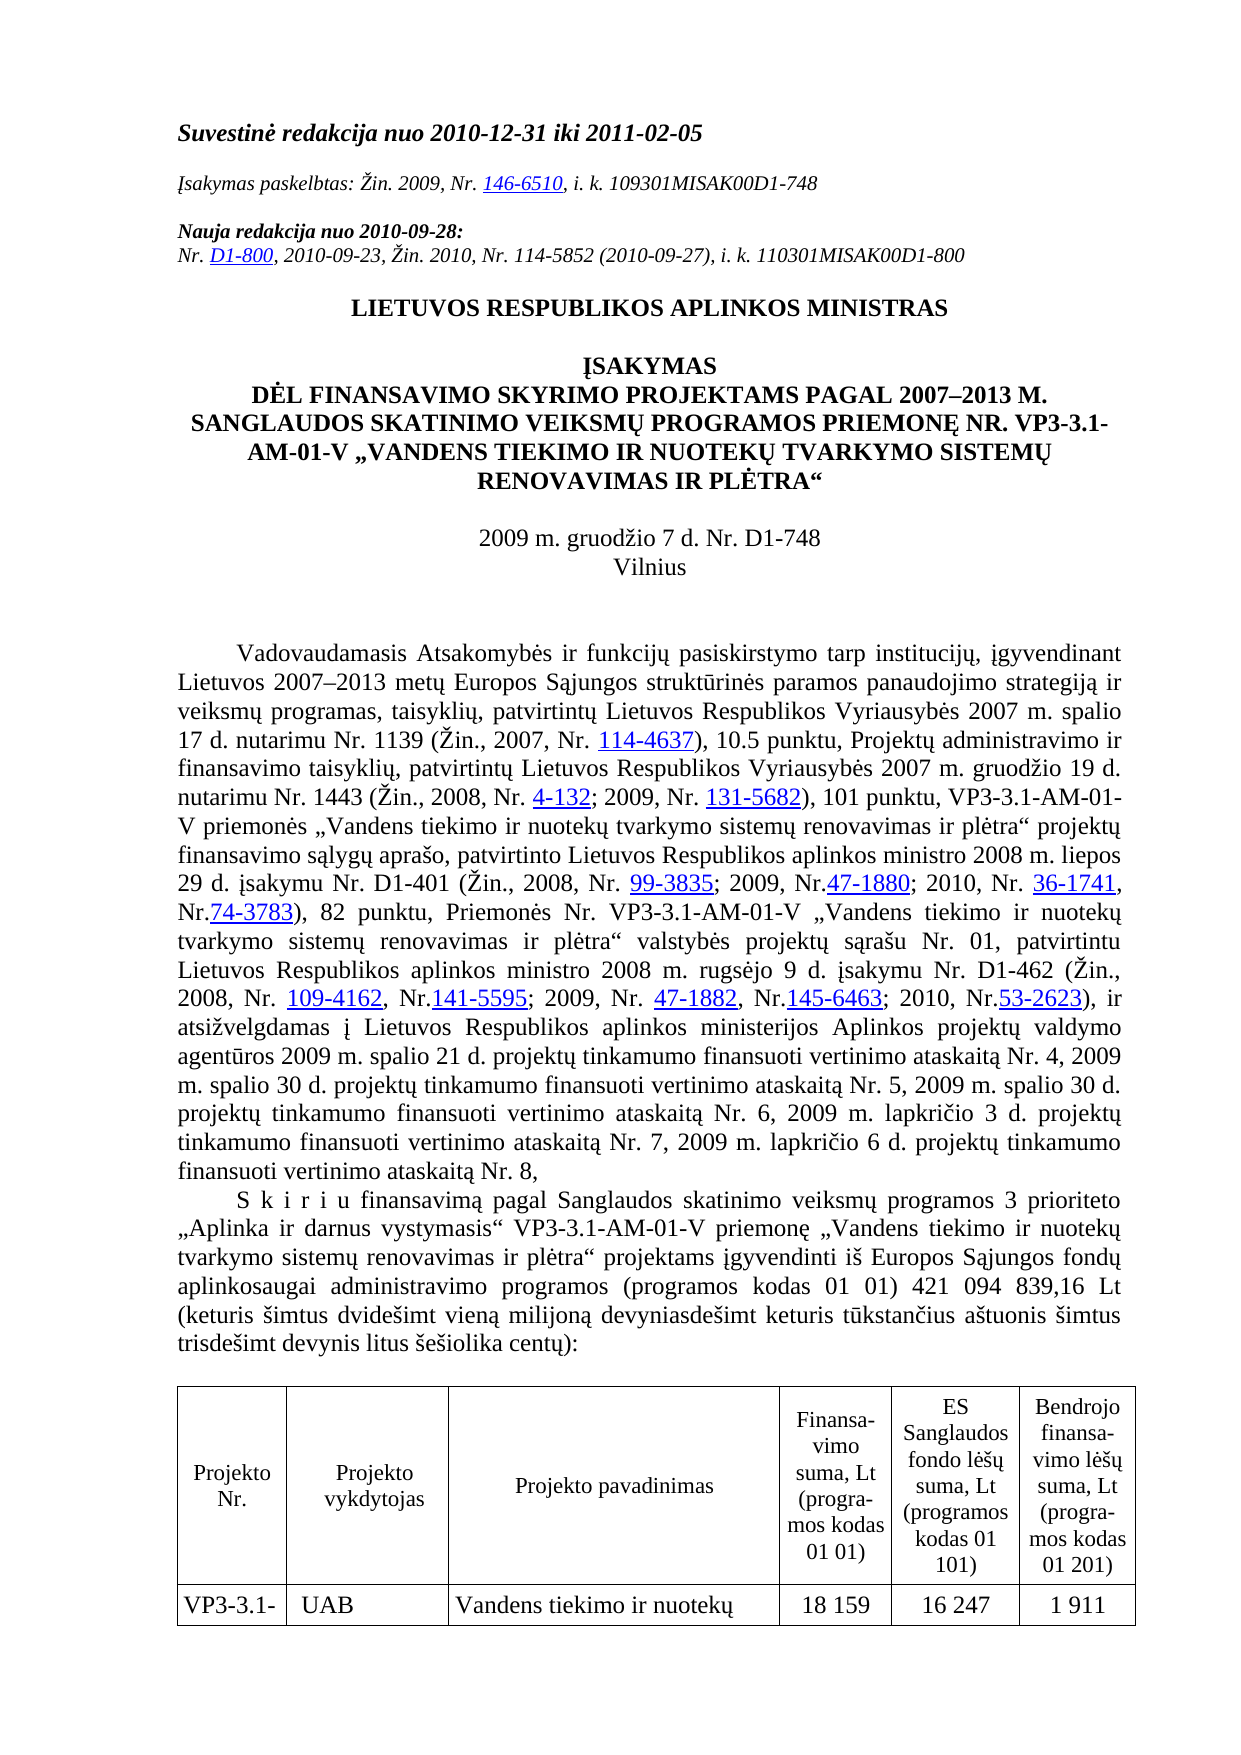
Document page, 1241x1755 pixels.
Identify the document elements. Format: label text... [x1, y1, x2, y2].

text Įsakymas paskelbtas: Žin. 2009, Nr. 146-6510, i. k. 109301MISAK00D1-748 [177, 171, 1122, 195]
text Vadovaudamasis Atsakomybės ir funkcijų pasiskirstymo tarp institucijų, įgyvendinant Lietuvos 2007–2013 metų Europos Sąjungos struktūrinės paramos panaudojimo strategiją ir veiksmų programas, taisyklių, patvirtintų Lietuvos Respublikos Vyriausybės 2007 m. spalio 17 d. nutarimu Nr. 1139 (Žin., 2007, Nr. 114-4637), 10.5 punktu, Projektų administravimo ir finansavimo taisyklių, patvirtintų Lietuvos Respublikos Vyriausybės 2007 m. gruodžio 19 d. nutarimu Nr. 1443 (Žin., 2008, Nr. 4-132; 2009, Nr. 131-5682), 101 punktu, VP3-3.1-AM-01-V priemonės „Vandens tiekimo ir nuotekų tvarkymo sistemų renovavimas ir plėtra“ projektų finansavimo sąlygų aprašo, patvirtinto Lietuvos Respublikos aplinkos ministro 2008 m. liepos 29 d. įsakymu Nr. D1-401 (Žin., 2008, Nr. 99-3835; 2009, Nr.47-1880; 2010, Nr. 36-1741, Nr.74-3783), 82 punktu, Priemonės Nr. VP3-3.1-AM-01-V „Vandens tiekimo ir nuotekų tvarkymo sistemų renovavimas ir plėtra“ valstybės projektų sąrašu Nr. 01, patvirtintu Lietuvos Respublikos aplinkos ministro 2008 m. rugsėjo 9 d. įsakymu Nr. D1-462 (Žin., 2008, Nr. 109-4162, Nr.141-5595; 2009, Nr. 47-1882, Nr.145-6463; 2010, Nr.53-2623), ir atsižvelgdamas į Lietuvos Respublikos aplinkos ministerijos Aplinkos projektų valdymo agentūros 2009 m. spalio 21 d. projektų tinkamumo finansuoti vertinimo ataskaitą Nr. 4, 2009 m. spalio 30 d. projektų tinkamumo finansuoti vertinimo ataskaitą Nr. 5, 2009 m. spalio 30 d. projektų tinkamumo finansuoti vertinimo ataskaitą Nr. 6, 2009 m. lapkričio 3 d. projektų tinkamumo finansuoti vertinimo ataskaitą Nr. 7, 2009 m. lapkričio 6 d. projektų tinkamumo finansuoti vertinimo ataskaitą Nr. 8, [177, 638, 1122, 1185]
table_cell VP3-3.1- [178, 1585, 286, 1625]
table_header Finansa-vimo suma, Lt (progra-mos kodas 01 01) [780, 1387, 891, 1583]
text S k i r i u finansavimą pagal Sanglaudos skatinimo veiksmų programos 3 prioriteto „Aplinka ir darnus vystymasis“ VP3-3.1-AM-01-V priemonę „Vandens tiekimo ir nuotekų tvarkymo sistemų renovavimas ir plėtra“ projektams įgyvendinti iš Europos Sąjungos fondų aplinkosaugai administravimo programos (programos kodas 01 01) 421 094 839,16 Lt (keturis šimtus dvidešimt vieną milijoną devyniasdešimt keturis tūkstančius aštuonis šimtus trisdešimt devynis litus šešiolika centų): [177, 1185, 1122, 1357]
table_cell 1 911 [1020, 1585, 1135, 1625]
text DĖL FINANSAVIMO SKYRIMO PROJEKTAMS PAGAL 2007–2013 M. SANGLAUDOS SKATINIMO VEIKSMŲ PROGRAMOS PRIEMONĘ Nr. VP3-3.1-AM-01-V „VANDENS TIEKIMO IR NUOTEKŲ TVARKYMO SISTEMŲ RENOVAVIMAS IR PLĖTRA“ [177, 380, 1122, 495]
table_header Projekto pavadinimas [449, 1387, 779, 1583]
text LIETUVOS RESPUBLIKOS APLINKOS MINISTRAS [177, 293, 1122, 322]
table_cell Vandens tiekimo ir nuotekų [449, 1585, 779, 1625]
table_header Projekto vykdytojas [287, 1387, 448, 1583]
table_header ES Sanglaudos fondo lėšų suma, Lt (programos kodas 01 101) [892, 1387, 1019, 1583]
table_cell UAB [287, 1585, 448, 1625]
text 2009 m. gruodžio 7 d. Nr. D1-748 [177, 523, 1122, 552]
text Nauja redakcija nuo 2010-09-28: [177, 219, 1122, 243]
text ĮSAKYMAS [177, 351, 1122, 380]
table_header Projekto Nr. [178, 1387, 286, 1583]
table_cell 16 247 [892, 1585, 1019, 1625]
table_cell 18 159 [780, 1585, 891, 1625]
text Vilnius [177, 552, 1122, 581]
text Suvestinė redakcija nuo 2010-12-31 iki 2011-02-05 [177, 118, 1122, 147]
text Nr. D1-800, 2010-09-23, Žin. 2010, Nr. 114-5852 (2010-09-27), i. k. 110301MISAK00D1-800 [177, 243, 1122, 267]
table_header Bendrojo finansa-vimo lėšų suma, Lt (progra-mos kodas 01 201) [1020, 1387, 1135, 1583]
